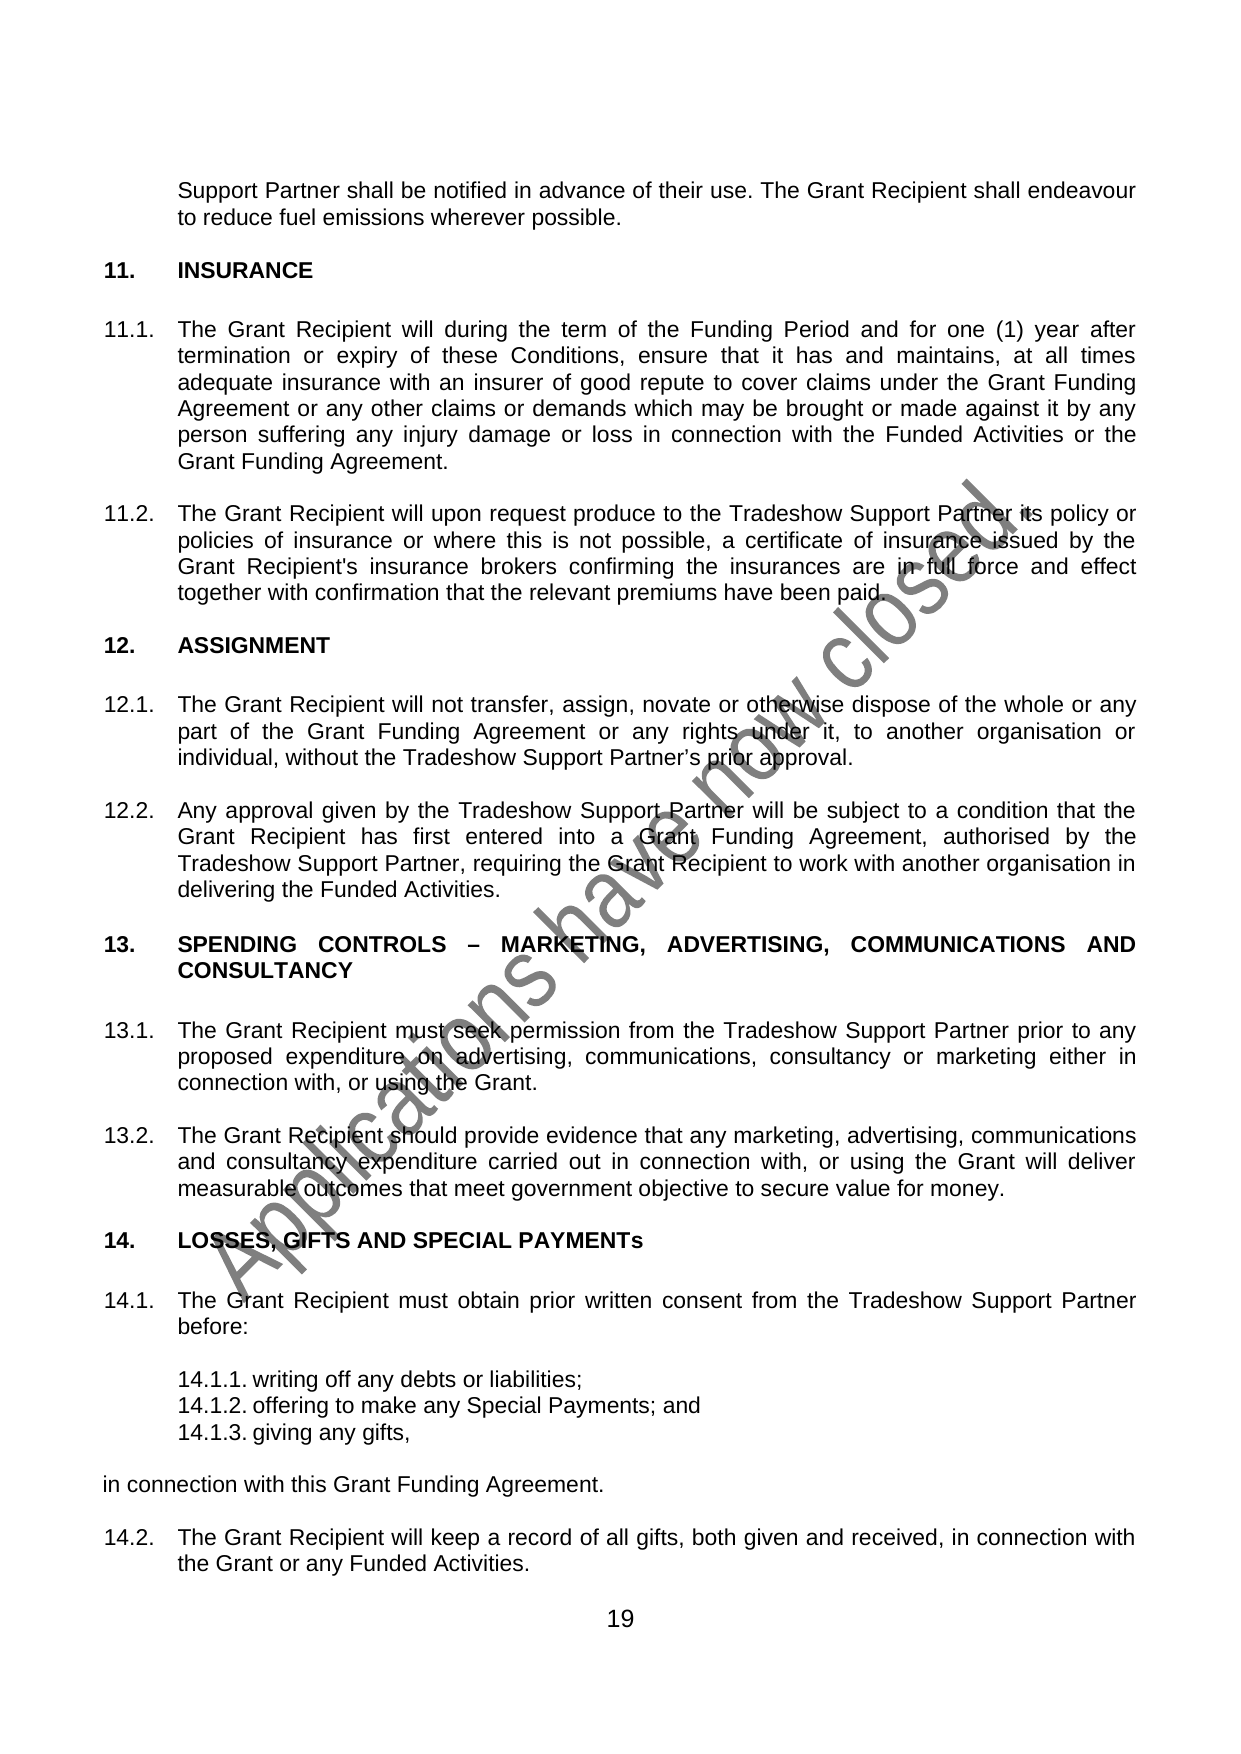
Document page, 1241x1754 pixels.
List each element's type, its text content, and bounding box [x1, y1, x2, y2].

list The Grant Recipient will upon request produce to the Tradeshow Support Partner its policy or policies of insurance or where this is not possible, a certificate of insurance issued by the Grant Recipient's insurance brokers confirming the insurances are in full force and effect together with confirmation that the relevant premiums have been paid. [103, 500, 1137, 606]
list The Grant Recipient must seek permission from the Tradeshow Support Partner prior to any proposed expenditure on advertising, communications, consultancy or marketing either in connection with, or using the Grant. [103, 1017, 1137, 1096]
subtitle INSURANCE [103, 257, 1137, 283]
list The Grant Recipient will during the term of the Funding Period and for one (1) year after termination or expiry of these Conditions, ensure that it has and maintains, at all times adequate insurance with an insurer of good repute to cover claims under the Grant Funding Agreement or any other claims or demands which may be brought or made against it by any person suffering any injury damage or loss in connection with the Funded Activities or the Grant Funding Agreement. [103, 316, 1137, 474]
list The Grant Recipient should provide evidence that any marketing, advertising, communications and consultancy expenditure carried out in connection with, or using the Grant will deliver measurable outcomes that meet government objective to secure value for money. [338, 1122, 1137, 1201]
list Any approval given by the Tradeshow Support Partner will be subject to a condition that the Grant Recipient has first entered into a Grant Funding Agreement, authorised by the Tradeshow Support Partner, requiring the Grant Recipient to work with another organisation in delivering the Funded Activities. [103, 797, 1137, 902]
text in connection with this Grant Funding Agreement. [102, 1471, 1137, 1497]
subtitle LOSSES, GIFTS AND SPECIAL PAYMENTs [103, 1227, 280, 1254]
subtitle SPENDING CONTROLS – MARKETING, ADVERTISING, COMMUNICATIONS AND CONSULTANCY [103, 931, 1137, 984]
list The Grant Recipient should provide evidence that any marketing, advertising, communications and consultancy expenditure carried out in connection with, or using the Grant will deliver measurable outcomes that meet government objective to secure value for money. [103, 1122, 365, 1201]
list The Grant Recipient will not transfer, assign, novate or otherwise dispose of the whole or any part of the Grant Funding Agreement or any rights under it, to another organisation or individual, without the Tradeshow Support Partner’s prior approval. [103, 691, 804, 770]
list The Grant Recipient must obtain prior written consent from the Tradeshow Support Partner before: [103, 1287, 1137, 1339]
list The Grant Recipient will not transfer, assign, novate or otherwise dispose of the whole or any part of the Grant Funding Agreement or any rights under it, to another organisation or individual, without the Tradeshow Support Partner’s prior approval. [768, 691, 1137, 770]
subtitle ASSIGNMENT [103, 632, 877, 658]
list Support Partner shall be notified in advance of their use. The Grant Recipient shall endeavour to reduce fuel emissions wherever possible. [103, 177, 1137, 230]
list writing off any debts or liabilities; [177, 1366, 1137, 1392]
list The Grant Recipient will keep a record of all gifts, both given and received, in connection with the Grant or any Funded Activities. [103, 1524, 1137, 1577]
list offering to make any Special Payments; and [177, 1392, 1137, 1418]
subtitle [865, 632, 1137, 658]
subtitle LOSSES, GIFTS AND SPECIAL PAYMENTs [289, 1227, 1137, 1254]
list giving any gifts, [177, 1418, 1137, 1445]
